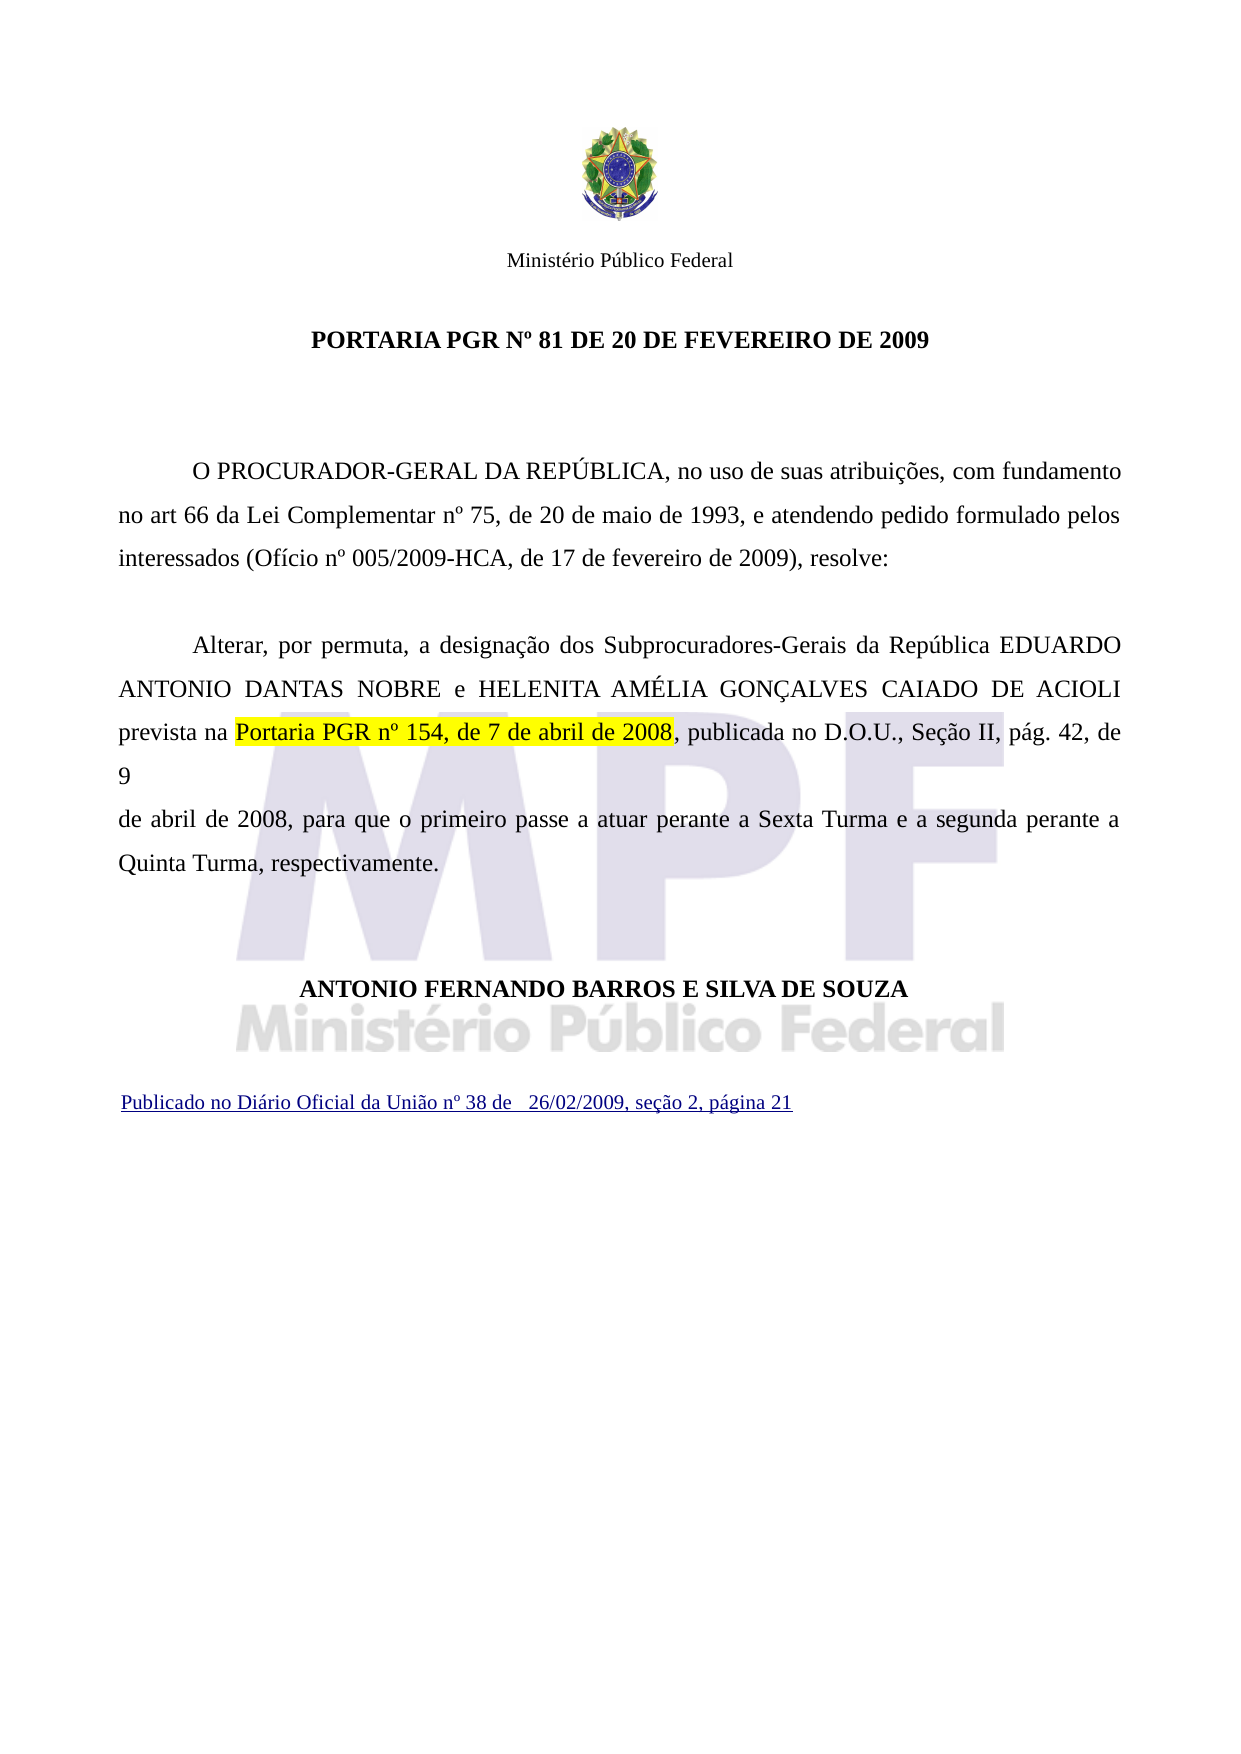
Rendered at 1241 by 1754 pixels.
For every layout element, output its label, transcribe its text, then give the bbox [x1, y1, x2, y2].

text O PROCURADOR-GERAL DA REPÚBLICA, no uso de suas atribuições, com fundamento no art 66 da Lei Complementar nº 75, de 20 de maio de 1993, e atendendo pedido formulado pelos interessados (Ofício nº 005/2009-HCA, de 17 de fevereiro de 2009), resolve: [118, 456, 1122, 572]
text PORTARIA PGR Nº 81 DE 20 DE FEVEREIRO DE 2009 [118, 325, 1122, 354]
text ANTONIO FERNANDO BARROS E SILVA DE SOUZA [118, 973, 1122, 1003]
text de abril de 2008, para que o primeiro passe a atuar perante a Sexta Turma e a segunda perante a Quinta Turma, respectivamente. [118, 804, 1122, 877]
text Alterar, por permuta, a designação dos Subprocuradores-Gerais da República EDUARDO ANTONIO DANTAS NOBRE e HELENITA AMÉLIA GONÇALVES CAIADO DE ACIOLI prevista na Portaria PGR nº 154, de 7 de abril de 2008, publicada no D.O.U., Seção II, pág. 42, de 9 [118, 630, 1122, 790]
picture [236, 1003, 1004, 1052]
picture [236, 877, 1004, 973]
text Publicado no Diário Oficial da União nº 38 de 26/02/2009, seção 2, página 21 [121, 1090, 1122, 1114]
picture [236, 790, 1004, 804]
